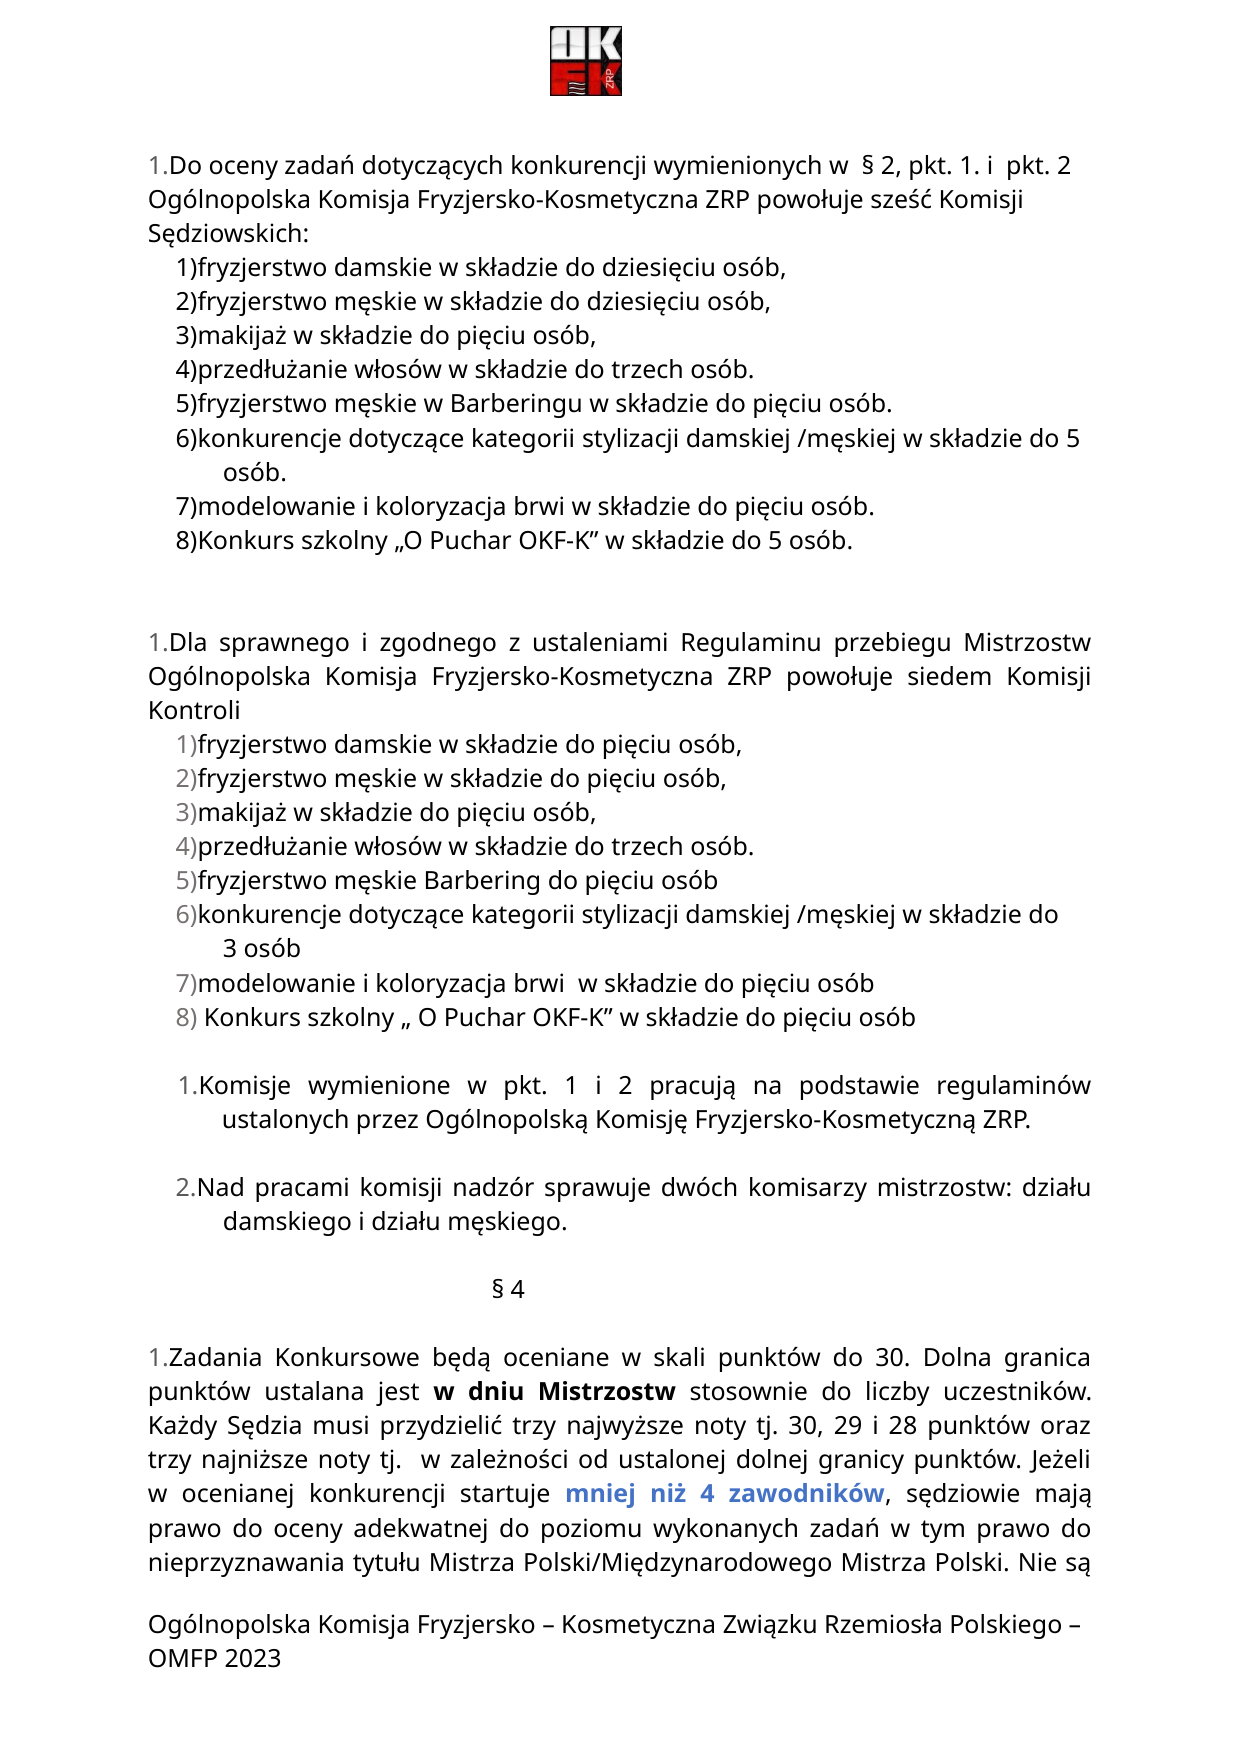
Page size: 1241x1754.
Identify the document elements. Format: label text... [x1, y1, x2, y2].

list Do oceny zadań dotyczących konkurencji wymienionych w § 2, pkt. 1. i pkt. 2 Ogólnopolska Komisja Fryzjersko-Kosmetyczna ZRP powołuje sześć Komisji Sędziowskich: [148, 148, 1092, 250]
list konkurencje dotyczące kategorii stylizacji damskiej /męskiej w składzie do 5 osób. [175, 420, 1092, 488]
list fryzjerstwo męskie w składzie do pięciu osób, [175, 761, 1092, 795]
list przedłużanie włosów w składzie do trzech osób. [175, 352, 1092, 386]
list modelowanie i koloryzacja brwi w składzie do pięciu osób. [175, 488, 1092, 522]
list Nad pracami komisji nadzór sprawuje dwóch komisarzy mistrzostw: działu damskiego i działu męskiego. [175, 1169, 1092, 1238]
list makijaż w składzie do pięciu osób, [175, 795, 1092, 829]
list Konkurs szkolny „O Puchar OKF-K” w składzie do 5 osób. [175, 522, 1092, 556]
subtitle § 4 [148, 1272, 1092, 1306]
list przedłużanie włosów w składzie do trzech osób. [175, 829, 1092, 863]
list makijaż w składzie do pięciu osób, [175, 318, 1092, 352]
list fryzjerstwo damskie w składzie do pięciu osób, [175, 727, 1092, 761]
list Zadania Konkursowe będą oceniane w skali punktów do 30. Dolna granica punktów ustalana jest w dniu Mistrzostw stosownie do liczby uczestników. Każdy Sędzia musi przydzielić trzy najwyższe noty tj. 30, 29 i 28 punktów oraz trzy najniższe noty tj. w zależności od ustalonej dolnej granicy punktów. Jeżeli w ocenianej konkurencji startuje mniej niż 4 zawodników, sędziowie mają prawo do oceny adekwatnej do poziomu wykonanych zadań w tym prawo do nieprzyznawania tytułu Mistrza Polski/Międzynarodowego Mistrza Polski. Nie są [148, 1340, 1092, 1578]
list fryzjerstwo męskie Barbering do pięciu osób [175, 863, 1092, 897]
list Komisje wymienione w pkt. 1 i 2 pracują na podstawie regulaminów ustalonych przez Ogólnopolską Komisję Fryzjersko-Kosmetyczną ZRP. [177, 1067, 1092, 1136]
list konkurencje dotyczące kategorii stylizacji damskiej /męskiej w składzie do 3 osób [175, 897, 1092, 965]
list fryzjerstwo męskie w składzie do dziesięciu osób, [175, 284, 1092, 318]
list fryzjerstwo damskie w składzie do dziesięciu osób, [175, 250, 1092, 284]
list modelowanie i koloryzacja brwi w składzie do pięciu osób [175, 965, 1092, 999]
list fryzjerstwo męskie w Barberingu w składzie do pięciu osób. [175, 386, 1092, 420]
list Konkurs szkolny „ O Puchar OKF-K” w składzie do pięciu osób [175, 999, 1092, 1033]
list Dla sprawnego i zgodnego z ustaleniami Regulaminu przebiegu Mistrzostw Ogólnopolska Komisja Fryzjersko-Kosmetyczna ZRP powołuje siedem Komisji Kontroli [148, 624, 1092, 727]
